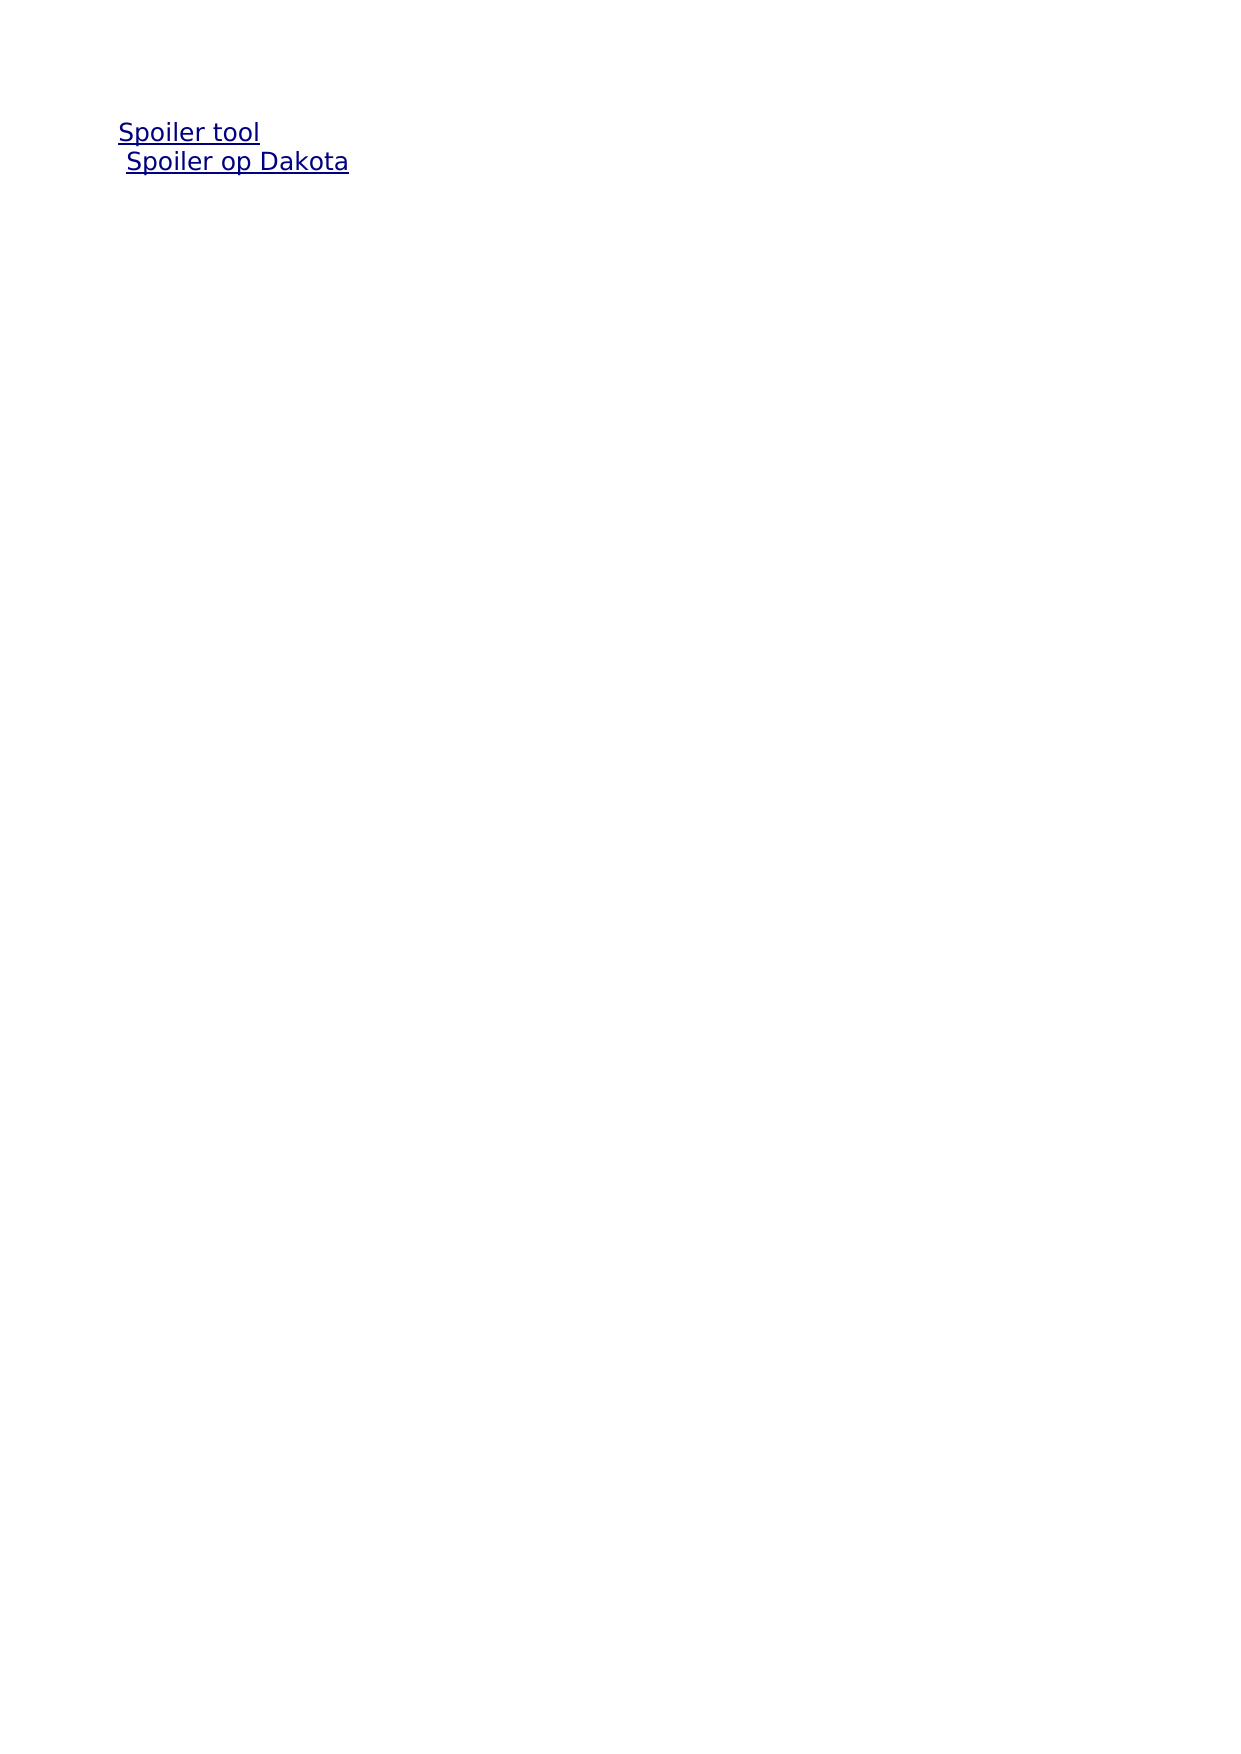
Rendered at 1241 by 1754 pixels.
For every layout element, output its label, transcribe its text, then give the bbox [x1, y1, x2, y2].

text Spoiler tool Spoiler op Dakota [118, 118, 1122, 206]
